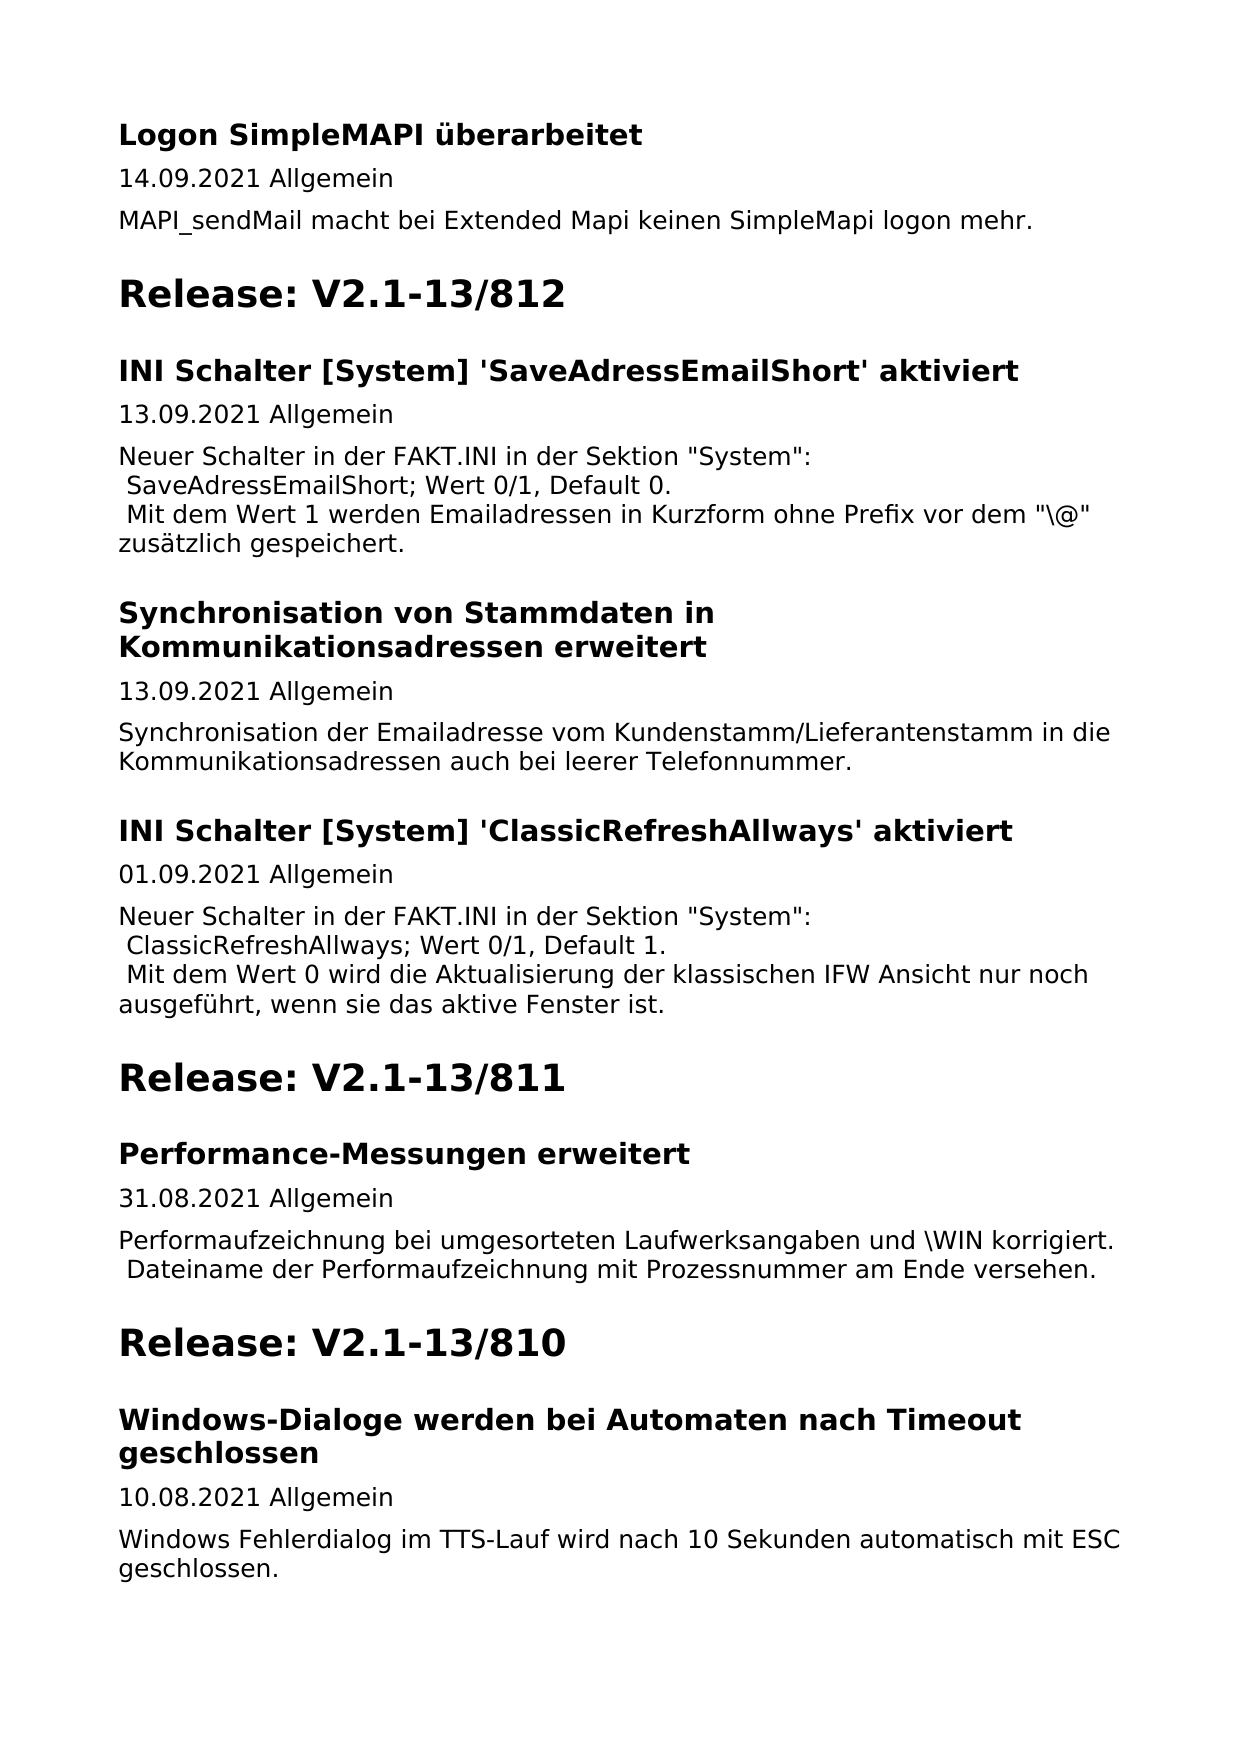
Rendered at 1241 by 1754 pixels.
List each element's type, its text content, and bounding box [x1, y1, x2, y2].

subtitle Performance-Messungen erweitert [118, 1138, 1122, 1172]
text Windows Fehlerdialog im TTS-Lauf wird nach 10 Sekunden automatisch mit ESC geschlossen. [118, 1525, 1122, 1583]
subtitle Release: V2.1-13/812 [118, 273, 1122, 317]
subtitle Release: V2.1-13/810 [118, 1322, 1122, 1365]
text 01.09.2021 Allgemein [118, 861, 1122, 890]
text Synchronisation der Emailadresse vom Kundenstamm/Lieferantenstamm in die Kommunikationsadressen auch bei leerer Telefonnummer. [118, 718, 1122, 777]
text Neuer Schalter in der FAKT.INI in der Sektion "System": ClassicRefreshAllways; Wert 0/1, Default 1. Mit dem Wert 0 wird die Aktualisierung der klassischen IFW Ansicht nur noch ausgeführt, wenn sie das aktive Fenster ist. [118, 902, 1122, 1019]
text Neuer Schalter in der FAKT.INI in der Sektion "System": SaveAdressEmailShort; Wert 0/1, Default 0. Mit dem Wert 1 werden Emailadressen in Kurzform ohne Prefix vor dem "\@" zusätzlich gespeichert. [118, 442, 1122, 559]
text 10.08.2021 Allgemein [118, 1483, 1122, 1512]
text 14.09.2021 Allgemein [118, 164, 1122, 194]
text 13.09.2021 Allgemein [118, 677, 1122, 706]
text MAPI_sendMail macht bei Extended Mapi keinen SimpleMapi logon mehr. [118, 206, 1122, 235]
subtitle INI Schalter [System] 'ClassicRefreshAllways' aktiviert [118, 814, 1122, 848]
text Performaufzeichnung bei umgesorteten Laufwerksangaben und \WIN korrigiert. Dateiname der Performaufzeichnung mit Prozessnummer am Ende versehen. [118, 1226, 1122, 1284]
subtitle INI Schalter [System] 'SaveAdressEmailShort' aktiviert [118, 354, 1122, 388]
text 13.09.2021 Allgemein [118, 401, 1122, 430]
text 31.08.2021 Allgemein [118, 1184, 1122, 1213]
subtitle Synchronisation von Stammdaten in Kommunikationsadressen erweitert [118, 596, 1122, 664]
subtitle Windows-Dialoge werden bei Automaten nach Timeout geschlossen [118, 1403, 1122, 1471]
subtitle Release: V2.1-13/811 [118, 1057, 1122, 1100]
subtitle Logon SimpleMAPI überarbeitet [118, 118, 1122, 152]
